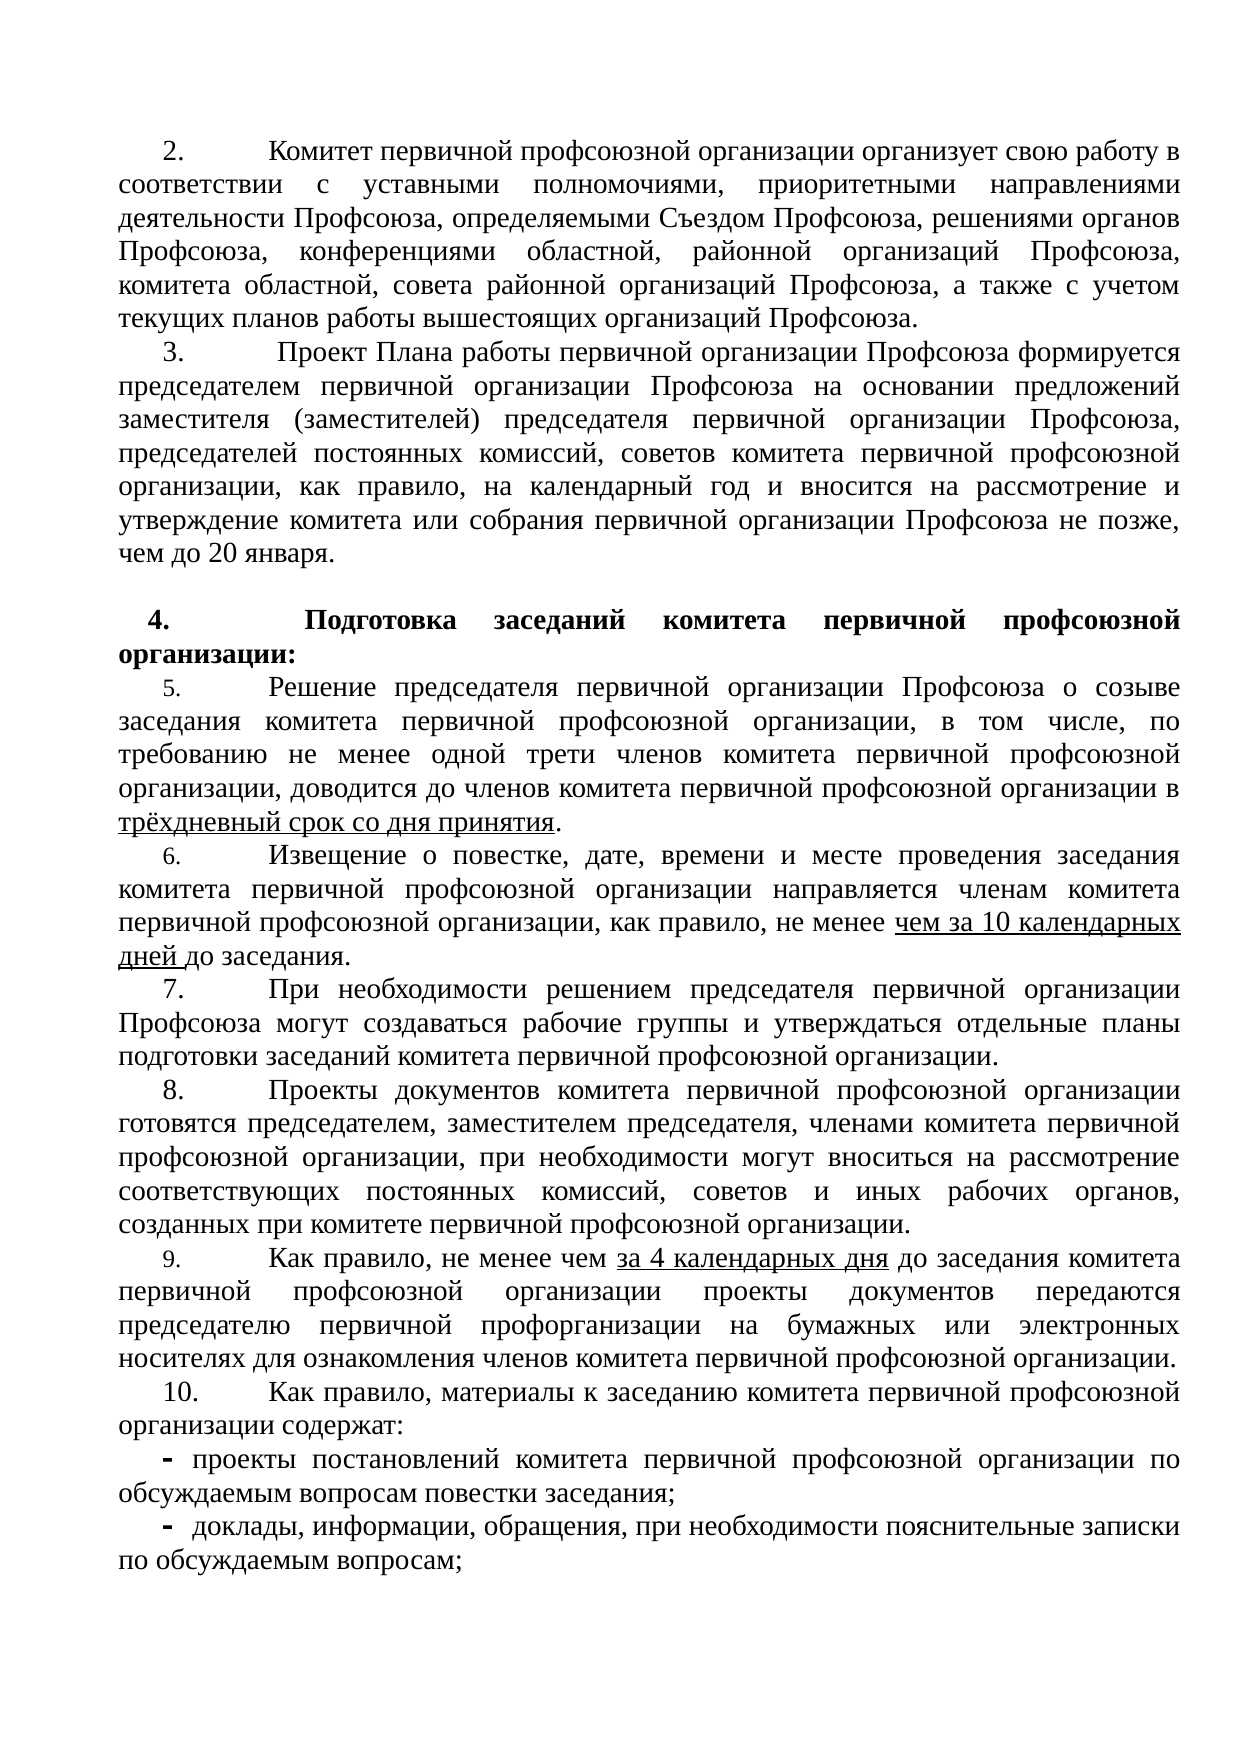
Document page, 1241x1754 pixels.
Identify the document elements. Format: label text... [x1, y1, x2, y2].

list При необходимости решением председателя первичной организации Профсоюза могут создаваться рабочие группы и утверждаться отдельные планы подготовки заседаний комитета первичной профсоюзной организации. [118, 971, 1181, 1072]
list Проект Плана работы первичной организации Профсоюза формируется председателем первичной организации Профсоюза на основании предложений заместителя (заместителей) председателя первичной организации Профсоюза, председателей постоянных комиссий, советов комитета первичной профсоюзной организации, как правило, на календарный год и вносится на рассмотрение и утверждение комитета или собрания первичной организации Профсоюза не позже, чем до 20 января. [118, 334, 1181, 569]
list Подготовка заседаний комитета первичной профсоюзной организации: [118, 602, 1181, 669]
list Комитет первичной профсоюзной организации организует свою работу в соответствии с уставными полномочиями, приоритетными направлениями деятельности Профсоюза, определяемыми Съездом Профсоюза, решениями органов Профсоюза, конференциями областной, районной организаций Профсоюза, комитета областной, совета районной организаций Профсоюза, а также с учетом текущих планов работы вышестоящих организаций Профсоюза. [118, 133, 1181, 334]
list проекты постановлений комитета первичной профсоюзной организации по обсуждаемым вопросам повестки заседания; [118, 1441, 1181, 1508]
list Извещение о повестке, дате, времени и месте проведения заседания комитета первичной профсоюзной организации направляется членам комитета первичной профсоюзной организации, как правило, не менее чем за 10 календарных дней до заседания. [118, 837, 1181, 971]
list доклады, информации, обращения, при необходимости пояснительные записки по обсуждаемым вопросам; [118, 1508, 1181, 1575]
list Проекты документов комитета первичной профсоюзной организации готовятся председателем, заместителем председателя, членами комитета первичной профсоюзной организации, при необходимости могут вноситься на рассмотрение соответствующих постоянных комиссий, советов и иных рабочих органов, созданных при комитете первичной профсоюзной организации. [118, 1072, 1181, 1240]
list Как правило, не менее чем за 4 календарных дня до заседания комитета первичной профсоюзной организации проекты документов передаются председателю первичной профорганизации на бумажных или электронных носителях для ознакомления членов комитета первичной профсоюзной организации. [118, 1240, 1181, 1374]
list Решение председателя первичной организации Профсоюза о созыве заседания комитета первичной профсоюзной организации, в том числе, по требованию не менее одной трети членов комитета первичной профсоюзной организации, доводится до членов комитета первичной профсоюзной организации в трёхдневный срок со дня принятия. [118, 669, 1181, 837]
list Как правило, материалы к заседанию комитета первичной профсоюзной организации содержат: [118, 1374, 1181, 1441]
